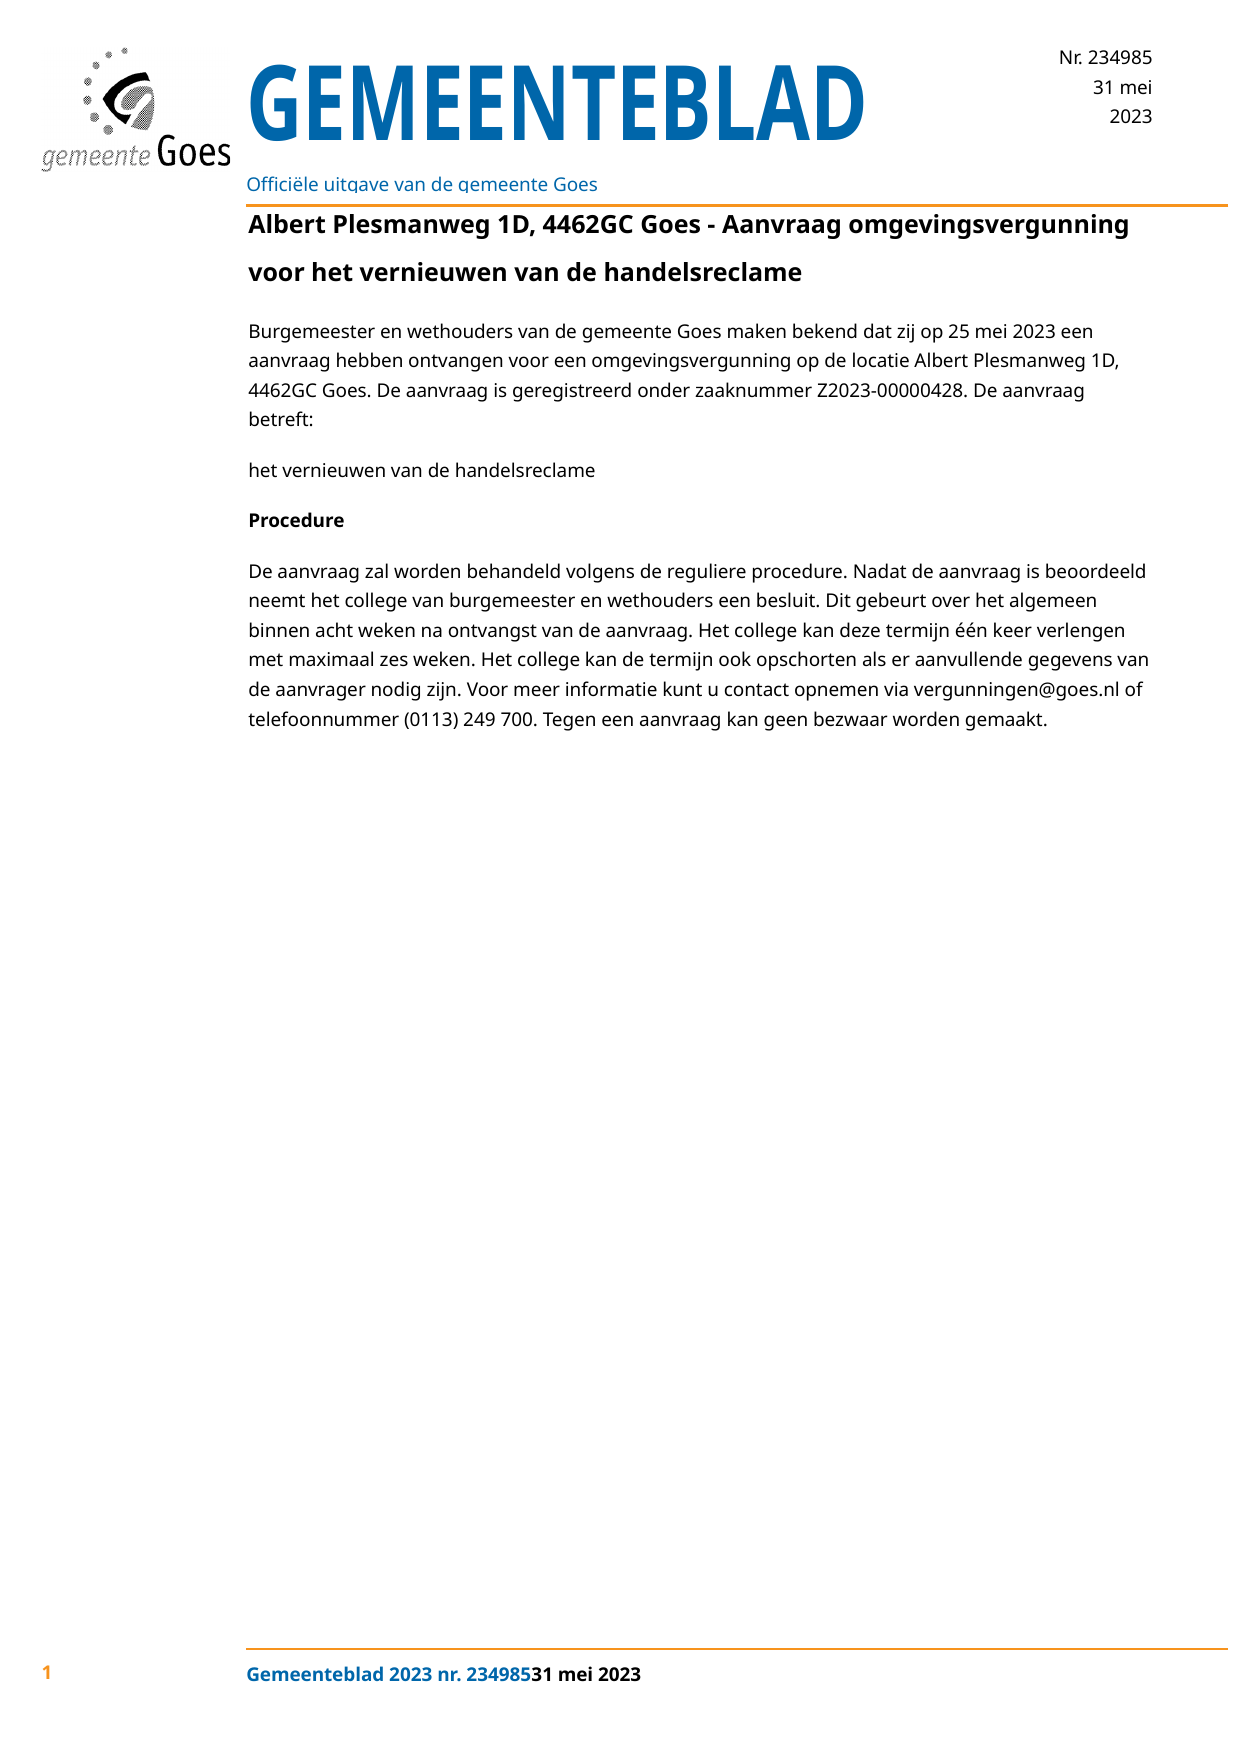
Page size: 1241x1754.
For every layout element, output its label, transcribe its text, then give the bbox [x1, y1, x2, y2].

text het vernieuwen van de handelsreclame [248, 457, 1152, 483]
text Burgemeester en wethouders van de gemeente Goes maken bekend dat zij op 25 mei 2023 een aanvraag hebben ontvangen voor een omgevingsvergunning op de locatie Albert Plesmanweg 1D, 4462GC Goes. De aanvraag is geregistreerd onder zaaknummer Z2023-00000428. De aanvraag betreft: [248, 318, 1152, 432]
text Procedure [248, 507, 1152, 533]
text De aanvraag zal worden behandeld volgens de reguliere procedure. Nadat de aanvraag is beoordeeld neemt het college van burgemeester en wethouders een besluit. Dit gebeurt over het algemeen binnen acht weken na ontvangst van de aanvraag. Het college kan deze termijn één keer verlengen met maximaal zes weken. Het college kan de termijn ook opschorten als er aanvullende gegevens van de aanvrager nodig zijn. Voor meer informatie kunt u contact opnemen via vergunningen@goes.nl of telefoonnummer (0113) 249 700. Tegen een aanvraag kan geen bezwaar worden gemaakt. [248, 558, 1152, 732]
text Albert Plesmanweg 1D, 4462GC Goes - Aanvraag omgevingsvergunning voor het vernieuwen van de handelsreclame [248, 207, 1152, 288]
picture [41, 47, 231, 172]
